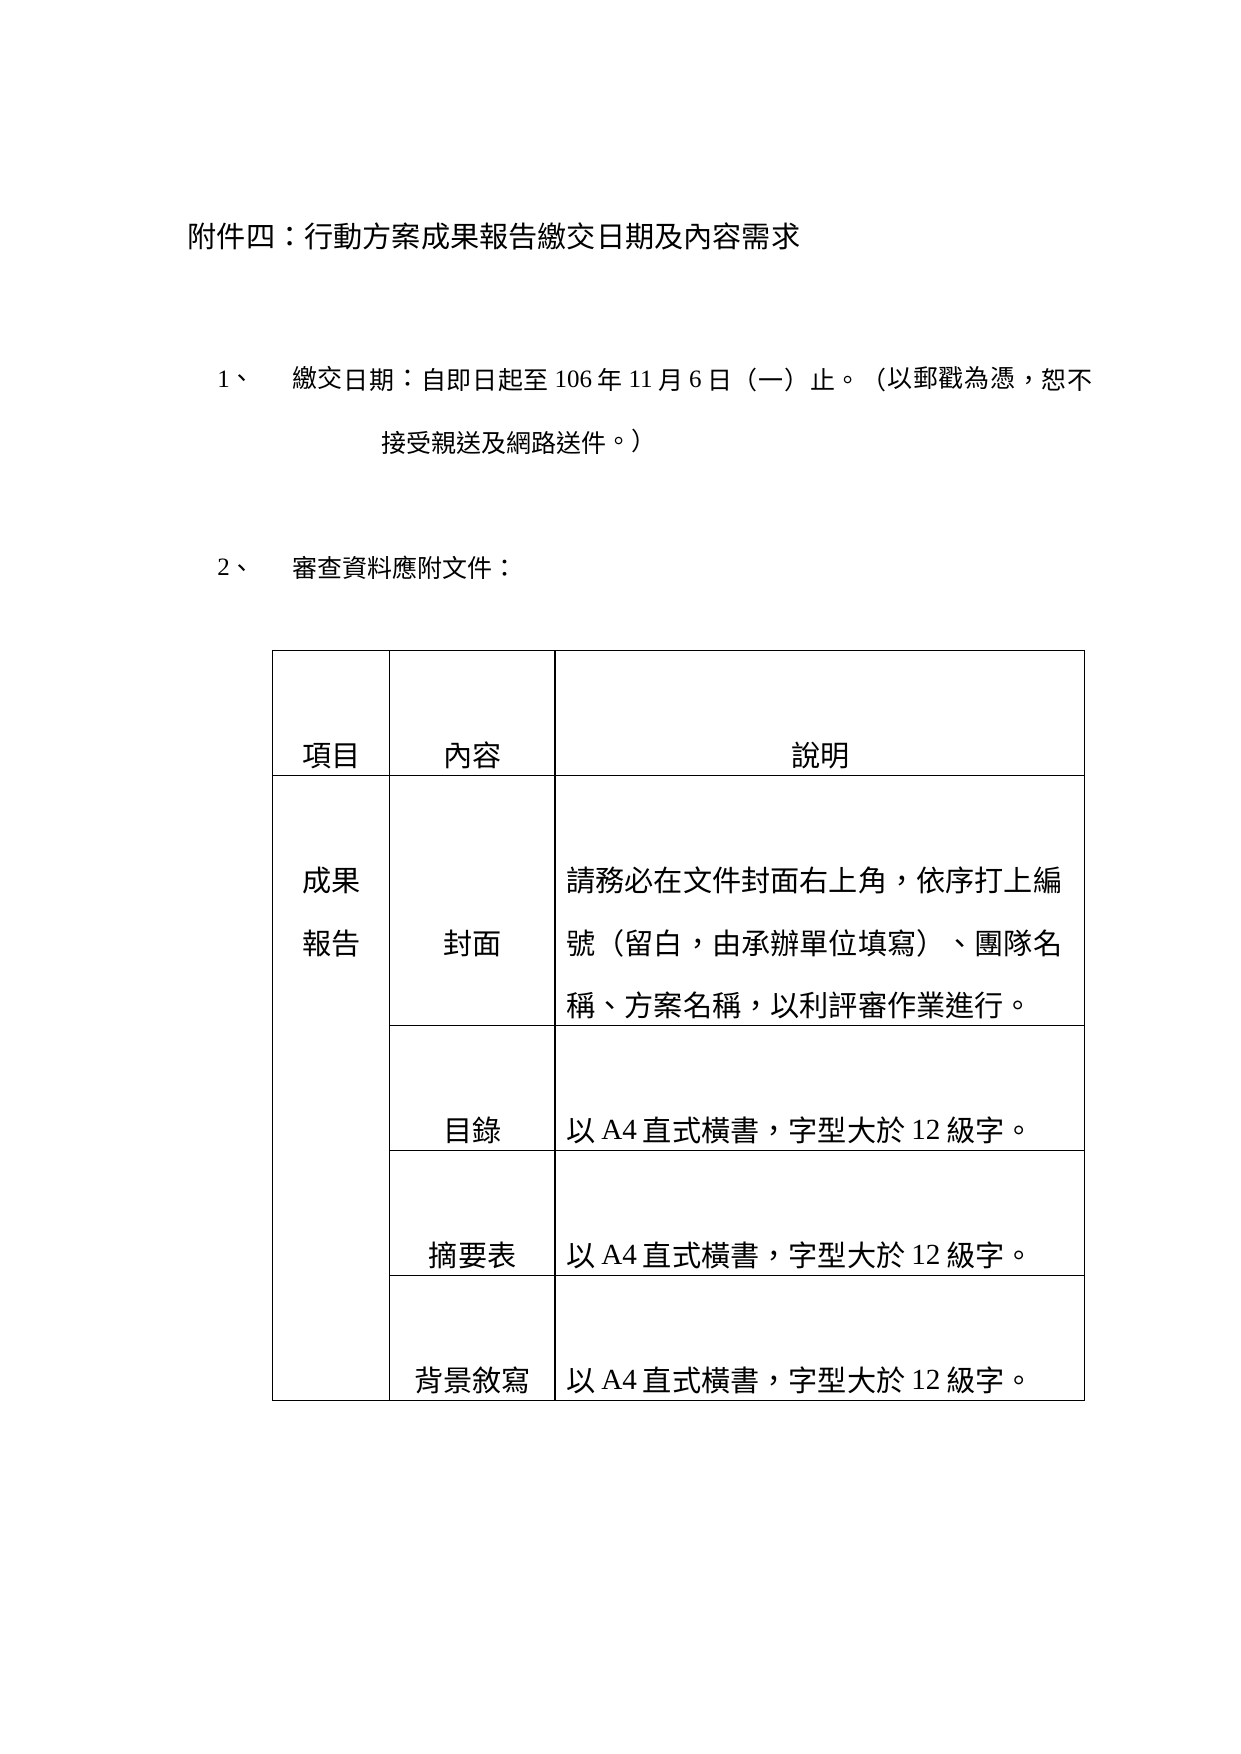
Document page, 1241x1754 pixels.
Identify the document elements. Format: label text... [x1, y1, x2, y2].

text 附件四：行動方案成果報告繳交日期及內容需求 [187, 202, 1093, 258]
table_cell 摘要表 [390, 1151, 554, 1275]
table_header 項目 [273, 651, 389, 775]
table_cell 以A4直式橫書，字型大於12級字。 [556, 1026, 1084, 1150]
table_cell 目錄 [390, 1026, 554, 1150]
list 審查資料應附文件： [217, 525, 1093, 587]
table_cell 成果 報告 [273, 776, 389, 1400]
table_cell 背景敘寫 [390, 1276, 554, 1400]
table_header 內容 [390, 651, 554, 775]
table_cell 封面 [390, 776, 554, 1025]
table_cell 請務必在文件封面右上角，依序打上編號（留白，由承辦單位填寫）、團隊名稱、方案名稱，以利評審作業進行。 [556, 776, 1084, 1025]
table_header 說明 [556, 651, 1084, 775]
table_cell 以A4直式橫書，字型大於12級字。 [556, 1151, 1084, 1275]
list 繳交日期：自即日起至106年11月6日（一）止。（以郵戳為憑，恕不接受親送及網路送件。） [217, 337, 1093, 462]
table_cell 以A4直式橫書，字型大於12級字。 [556, 1276, 1084, 1400]
